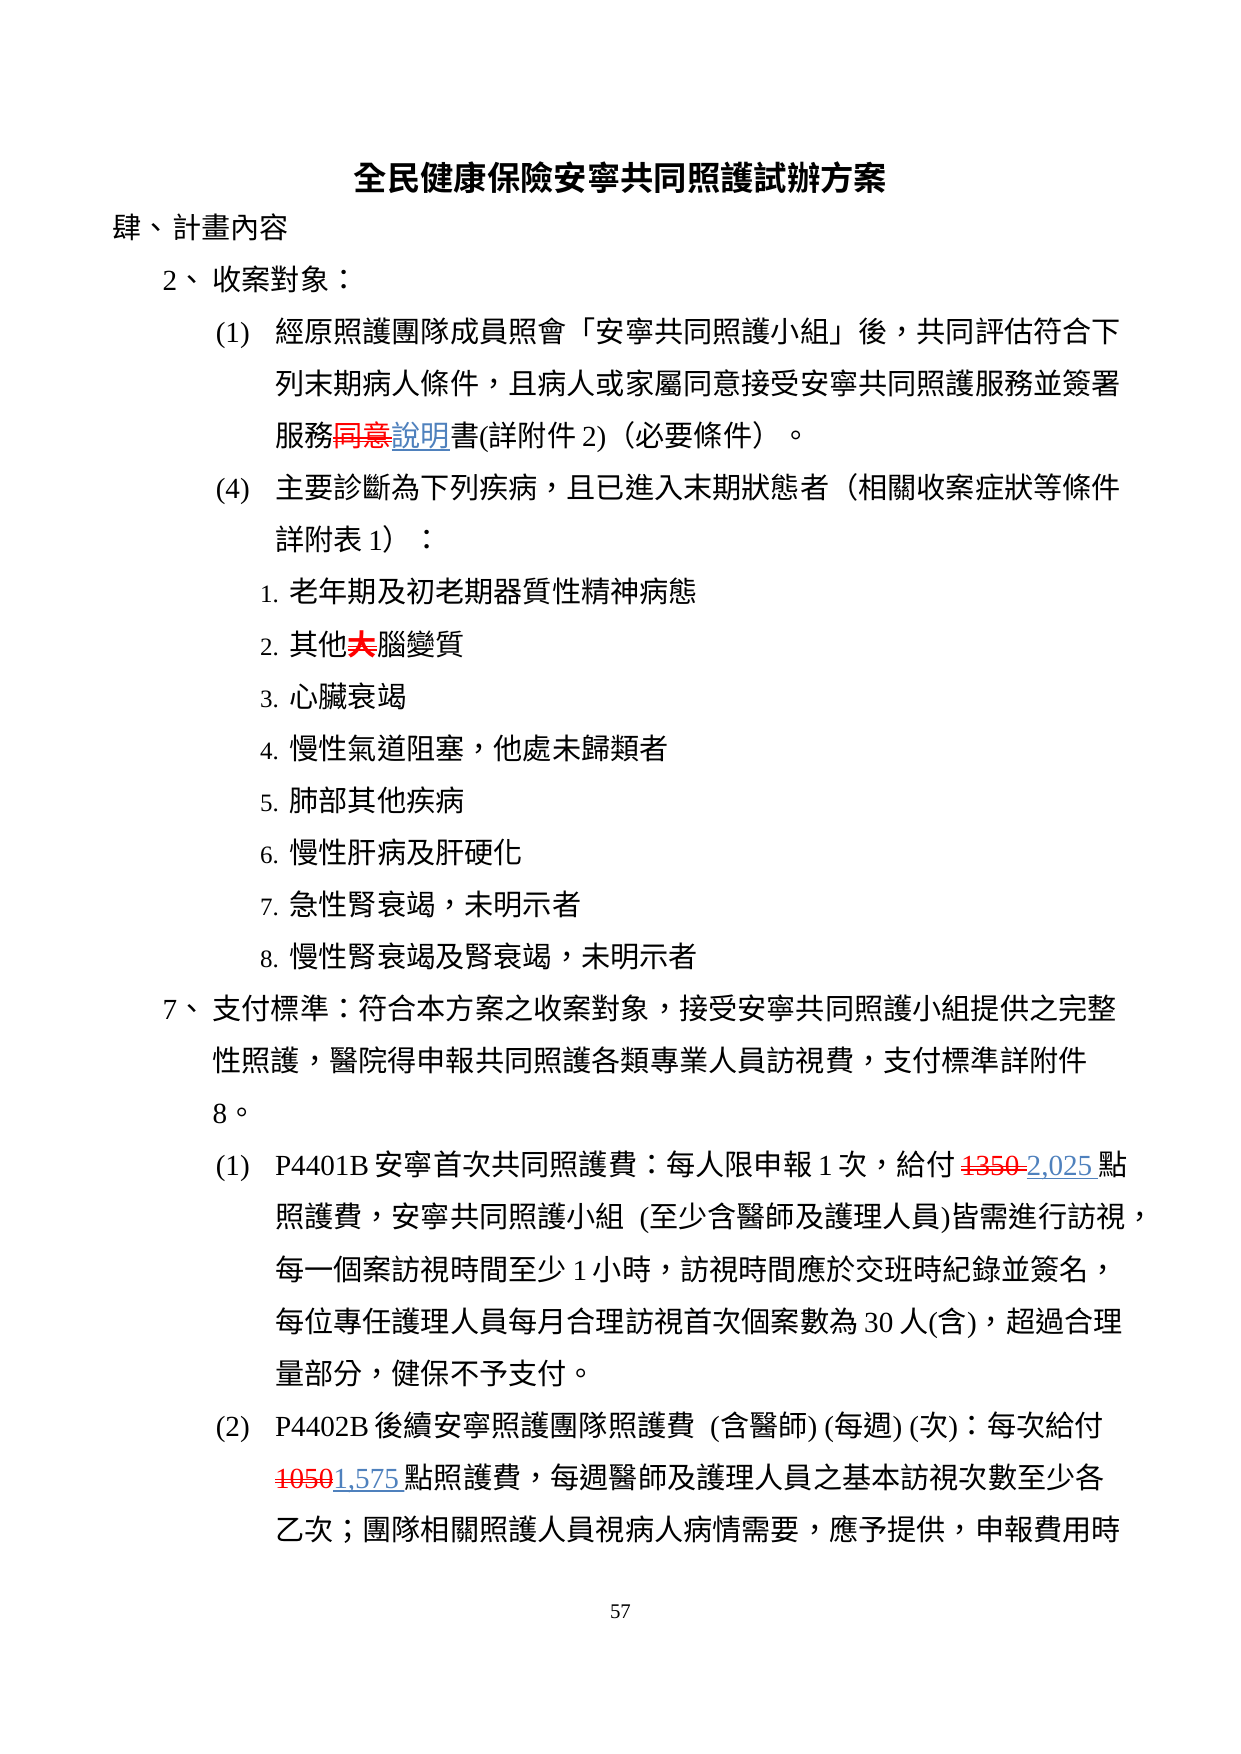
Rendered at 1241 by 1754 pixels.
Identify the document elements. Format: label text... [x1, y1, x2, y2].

list P4402B後續安寧照護團隊照護費 (含醫師) (每週) (次)：每次給付10501,575點照護費，每週醫師及護理人員之基本訪視次數至少各乙次；團隊相關照護人員視病人病情需要，應予提供，申報費用時應檢附評估與照護紀錄；未滿1週，惟團隊基本訪視次數已達到者，得予申報。每次訪視時間至少30分鐘。 [216, 1394, 1128, 1551]
list 主要診斷為下列疾病，且已進入末期狀態者（相關收案症狀等條件詳附表1）： [216, 457, 1128, 561]
list P4401B安寧首次共同照護費：每人限申報1次，給付1350 2,025點照護費，安寧共同照護小組 (至少含醫師及護理人員)皆需進行訪視，每一個案訪視時間至少1小時，訪視時間應於交班時紀錄並簽名，每位專任護理人員每月合理訪視首次個案數為30人(含)，超過合理量部分，健保不予支付。 [216, 1134, 1128, 1394]
text 全民健康保險安寧共同照護試辦方案 [112, 134, 1128, 197]
list 經原照護團隊成員照會「安寧共同照護小組」後，共同評估符合下列末期病人條件，且病人或家屬同意接受安寧共同照護服務並簽署服務同意說明書(詳附件2)（必要條件）。 [216, 301, 1128, 457]
list 慢性腎衰竭及腎衰竭，未明示者 [260, 926, 1128, 978]
list 慢性肝病及肝硬化 [260, 822, 1128, 874]
list 心臟衰竭 [260, 665, 1128, 717]
list 老年期及初老期器質性精神病態 [260, 561, 1128, 613]
list 計畫內容 [112, 197, 1128, 249]
list 支付標準：符合本方案之收案對象，接受安寧共同照護小組提供之完整性照護，醫院得申報共同照護各類專業人員訪視費，支付標準詳附件8。 [162, 978, 1128, 1134]
list 收案對象： [162, 249, 1128, 301]
list 慢性氣道阻塞，他處未歸類者 [260, 717, 1128, 769]
list 其他大腦變質 [260, 613, 1128, 665]
list 急性腎衰竭，未明示者 [260, 874, 1128, 926]
list 肺部其他疾病 [260, 769, 1128, 822]
